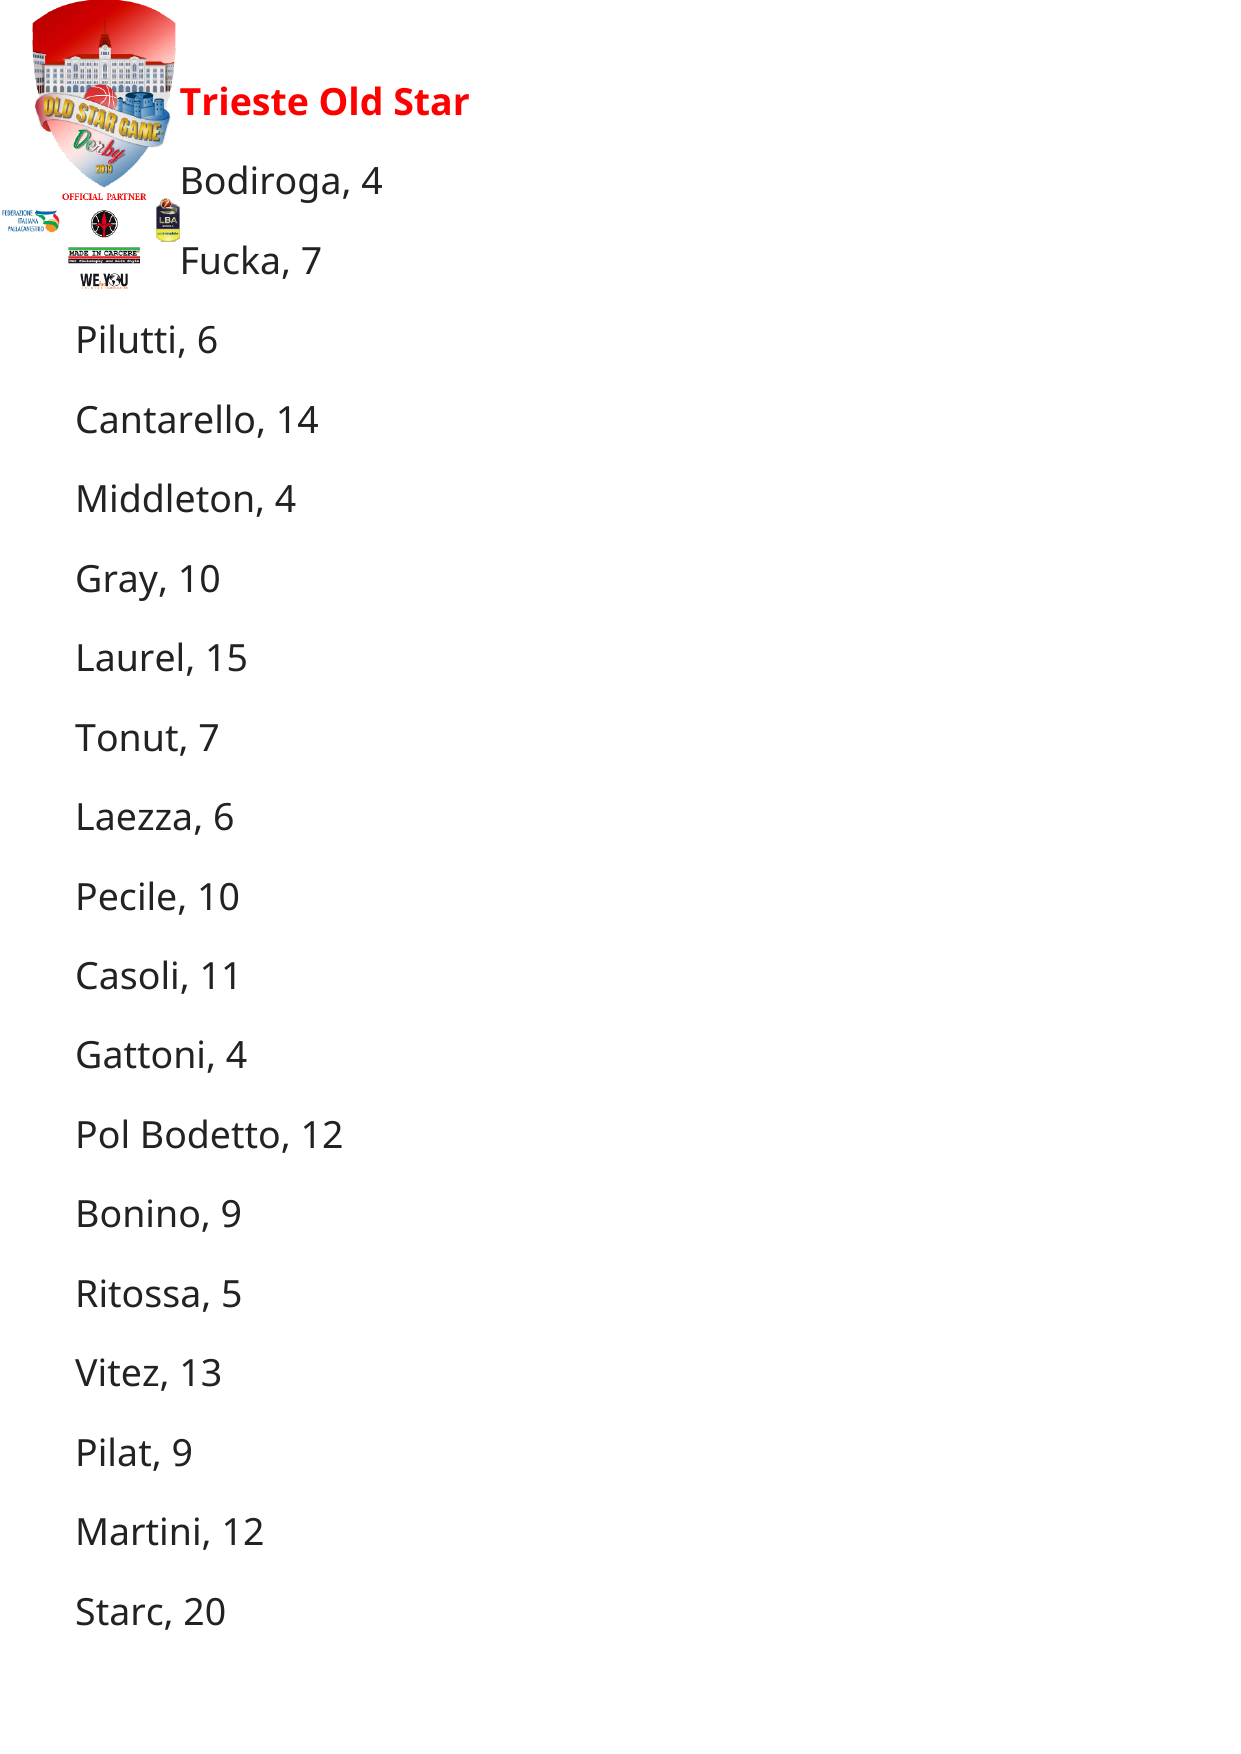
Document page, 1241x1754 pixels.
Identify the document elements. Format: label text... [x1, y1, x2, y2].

text Gattoni, 4 [75, 1029, 1165, 1080]
text Pilutti, 6 [75, 313, 1165, 364]
text Martini, 12 [75, 1506, 1165, 1557]
text Cantarello, 14 [75, 393, 1165, 444]
picture [0, 0, 180, 289]
text Starc, 20 [75, 1585, 1165, 1636]
text Laurel, 15 [75, 631, 1165, 682]
text Pol Bodetto, 12 [75, 1108, 1165, 1159]
text Vitez, 13 [75, 1347, 1165, 1398]
text Bodiroga, 4 [180, 154, 1165, 206]
text Bonino, 9 [75, 1188, 1165, 1239]
text Pilat, 9 [75, 1426, 1165, 1477]
text Pecile, 10 [75, 870, 1165, 921]
text Ritossa, 5 [75, 1267, 1165, 1318]
text Gray, 10 [75, 552, 1165, 603]
text Laezza, 6 [75, 790, 1165, 841]
text Trieste Old Star [180, 75, 1165, 126]
text Casoli, 11 [75, 949, 1165, 1000]
text Fucka, 7 [180, 234, 1165, 285]
text Tonut, 7 [75, 711, 1165, 762]
text Middleton, 4 [75, 472, 1165, 523]
